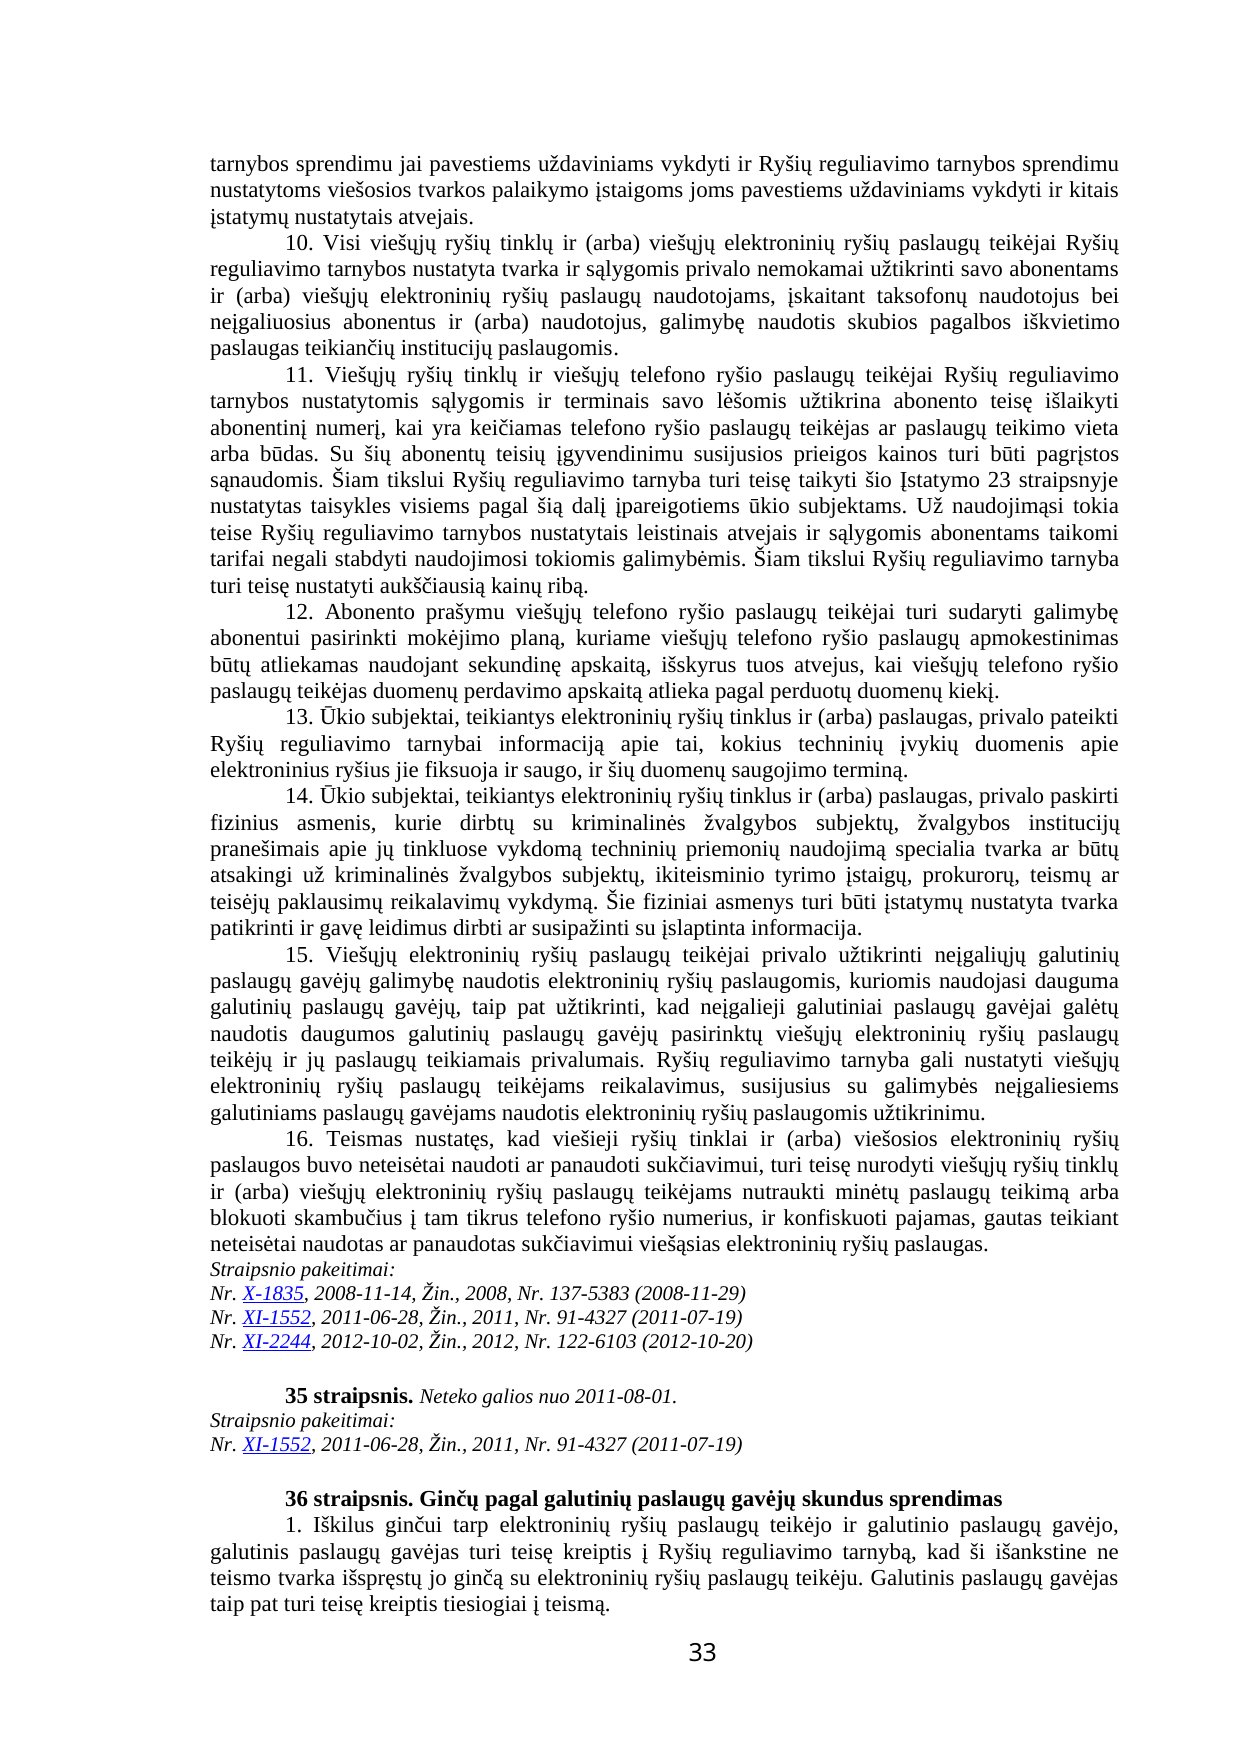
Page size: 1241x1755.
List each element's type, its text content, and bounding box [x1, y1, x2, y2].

text 16. Teismas nustatęs, kad viešieji ryšių tinklai ir (arba) viešosios elektroninių ryšių paslaugos buvo neteisėtai naudoti ar panaudoti sukčiavimui, turi teisę nurodyti viešųjų ryšių tinklų ir (arba) viešųjų elektroninių ryšių paslaugų teikėjams nutraukti minėtų paslaugų teikimą arba blokuoti skambučius į tam tikrus telefono ryšio numerius, ir konfiskuoti pajamas, gautas teikiant neteisėtai naudotas ar panaudotas sukčiavimui viešąsias elektroninių ryšių paslaugas. [210, 1125, 1120, 1257]
text Straipsnio pakeitimai: [210, 1408, 1120, 1432]
text 12. Abonento prašymu viešųjų telefono ryšio paslaugų teikėjai turi sudaryti galimybę abonentui pasirinkti mokėjimo planą, kuriame viešųjų telefono ryšio paslaugų apmokestinimas būtų atliekamas naudojant sekundinę apskaitą, išskyrus tuos atvejus, kai viešųjų telefono ryšio paslaugų teikėjas duomenų perdavimo apskaitą atlieka pagal perduotų duomenų kiekį. [210, 598, 1120, 703]
text Nr. X-1835, 2008-11-14, Žin., 2008, Nr. 137-5383 (2008-11-29) [210, 1281, 1120, 1305]
text 35 straipsnis. Neteko galios nuo 2011-08-01. [210, 1382, 1120, 1408]
text 14. Ūkio subjektai, teikiantys elektroninių ryšių tinklus ir (arba) paslaugas, privalo paskirti fizinius asmenis, kurie dirbtų su kriminalinės žvalgybos subjektų, žvalgybos institucijų pranešimais apie jų tinkluose vykdomą techninių priemonių naudojimą specialia tvarka ar būtų atsakingi už kriminalinės žvalgybos subjektų, ikiteisminio tyrimo įstaigų, prokurorų, teismų ar teisėjų paklausimų reikalavimų vykdymą. Šie fiziniai asmenys turi būti įstatymų nustatyta tvarka patikrinti ir gavę leidimus dirbti ar susipažinti su įslaptinta informacija. [210, 782, 1120, 941]
text 15. Viešųjų elektroninių ryšių paslaugų teikėjai privalo užtikrinti neįgaliųjų galutinių paslaugų gavėjų galimybę naudotis elektroninių ryšių paslaugomis, kuriomis naudojasi dauguma galutinių paslaugų gavėjų, taip pat užtikrinti, kad neįgalieji galutiniai paslaugų gavėjai galėtų naudotis daugumos galutinių paslaugų gavėjų pasirinktų viešųjų elektroninių ryšių paslaugų teikėjų ir jų paslaugų teikiamais privalumais. Ryšių reguliavimo tarnyba gali nustatyti viešųjų elektroninių ryšių paslaugų teikėjams reikalavimus, susijusius su galimybės neįgaliesiems galutiniams paslaugų gavėjams naudotis elektroninių ryšių paslaugomis užtikrinimu. [210, 941, 1120, 1125]
text 11. Viešųjų ryšių tinklų ir viešųjų telefono ryšio paslaugų teikėjai Ryšių reguliavimo tarnybos nustatytomis sąlygomis ir terminais savo lėšomis užtikrina abonento teisę išlaikyti abonentinį numerį, kai yra keičiamas telefono ryšio paslaugų teikėjas ar paslaugų teikimo vieta arba būdas. Su šių abonentų teisių įgyvendinimu susijusios prieigos kainos turi būti pagrįstos sąnaudomis. Šiam tikslui Ryšių reguliavimo tarnyba turi teisę taikyti šio Įstatymo 23 straipsnyje nustatytas taisykles visiems pagal šią dalį įpareigotiems ūkio subjektams. Už naudojimąsi tokia teise Ryšių reguliavimo tarnybos nustatytais leistinais atvejais ir sąlygomis abonentams taikomi tarifai negali stabdyti naudojimosi tokiomis galimybėmis. Šiam tikslui Ryšių reguliavimo tarnyba turi teisę nustatyti aukščiausią kainų ribą. [210, 361, 1120, 598]
text 36 straipsnis. Ginčų pagal galutinių paslaugų gavėjų skundus sprendimas [210, 1485, 1120, 1511]
text Nr. XI-2244, 2012-10-02, Žin., 2012, Nr. 122-6103 (2012-10-20) [210, 1329, 1120, 1353]
text Nr. XI-1552, 2011-06-28, Žin., 2011, Nr. 91-4327 (2011-07-19) [210, 1305, 1120, 1329]
text Straipsnio pakeitimai: [210, 1257, 1120, 1281]
text 10. Visi viešųjų ryšių tinklų ir (arba) viešųjų elektroninių ryšių paslaugų teikėjai Ryšių reguliavimo tarnybos nustatyta tvarka ir sąlygomis privalo nemokamai užtikrinti savo abonentams ir (arba) viešųjų elektroninių ryšių paslaugų naudotojams, įskaitant taksofonų naudotojus bei neįgaliuosius abonentus ir (arba) naudotojus, galimybę naudotis skubios pagalbos iškvietimo paslaugas teikiančių institucijų paslaugomis. [210, 229, 1120, 361]
text tarnybos sprendimu jai pavestiems uždaviniams vykdyti ir Ryšių reguliavimo tarnybos sprendimu nustatytoms viešosios tvarkos palaikymo įstaigoms joms pavestiems uždaviniams vykdyti ir kitais įstatymų nustatytais atvejais. [210, 150, 1120, 229]
text Nr. XI-1552, 2011-06-28, Žin., 2011, Nr. 91-4327 (2011-07-19) [210, 1432, 1120, 1456]
text 13. Ūkio subjektai, teikiantys elektroninių ryšių tinklus ir (arba) paslaugas, privalo pateikti Ryšių reguliavimo tarnybai informaciją apie tai, kokius techninių įvykių duomenis apie elektroninius ryšius jie fiksuoja ir saugo, ir šių duomenų saugojimo terminą. [210, 703, 1120, 782]
text 1. Iškilus ginčui tarp elektroninių ryšių paslaugų teikėjo ir galutinio paslaugų gavėjo, galutinis paslaugų gavėjas turi teisę kreiptis į Ryšių reguliavimo tarnybą, kad ši išankstine ne teismo tvarka išspręstų jo ginčą su elektroninių ryšių paslaugų teikėju. Galutinis paslaugų gavėjas taip pat turi teisę kreiptis tiesiogiai į teismą. [210, 1511, 1120, 1617]
